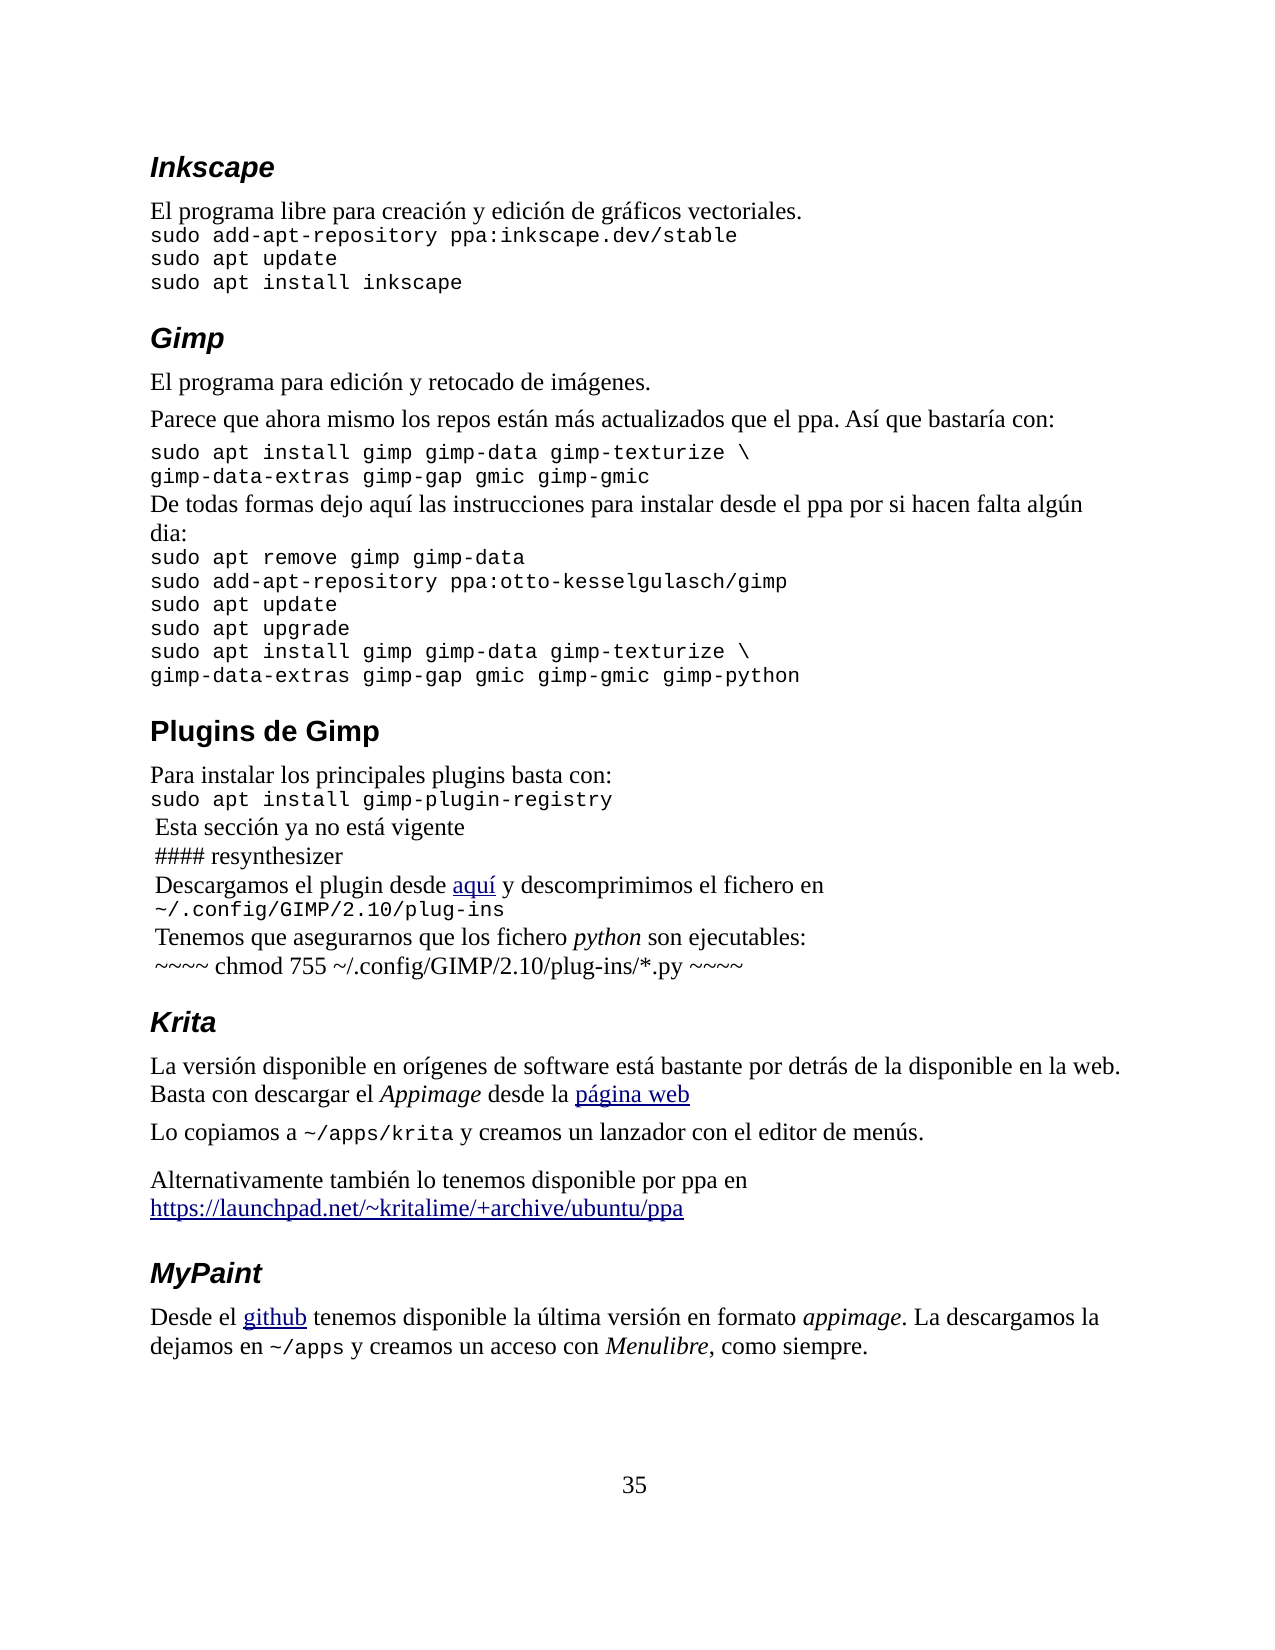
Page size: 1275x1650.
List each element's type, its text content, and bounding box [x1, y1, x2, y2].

subtitle Krita [150, 1005, 1125, 1038]
text Parece que ahora mismo los repos están más actualizados que el ppa. Así que bastaría con: [150, 404, 1125, 433]
text sudo apt install gimp gimp-data gimp-texturize \ [150, 442, 1125, 466]
text Para instalar los principales plugins basta con: [150, 760, 1125, 789]
table_cell Descargamos el plugin desde aquí y descomprimimos el fichero en ~/.config/GIMP/2.10/plug-ins [150, 870, 1125, 922]
subtitle MyPaint [150, 1256, 1125, 1290]
text gimp-data-extras gimp-gap gmic gimp-gmic [150, 466, 1125, 489]
text Lo copiamos a ~/apps/krita y creamos un lanzador con el editor de menús. [150, 1117, 1125, 1147]
text sudo apt install inkscape [150, 272, 1125, 296]
text La versión disponible en orígenes de software está bastante por detrás de la disponible en la web. Basta con descargar el Appimage desde la página web [150, 1051, 1125, 1108]
text El programa para edición y retocado de imágenes. [150, 367, 1125, 396]
subtitle Inkscape [150, 150, 1125, 183]
table_cell ~~~~ chmod 755 ~/.config/GIMP/2.10/plug-ins/*.py ~~~~ [150, 951, 1125, 980]
text Desde el github tenemos disponible la última versión en formato appimage. La descargamos la dejamos en ~/apps y creamos un acceso con Menulibre, como siempre. [150, 1302, 1125, 1361]
table_cell Tenemos que asegurarnos que los fichero python son ejecutables: [150, 922, 1125, 951]
text sudo add-apt-repository ppa:otto-kesselgulasch/gimp [150, 571, 1125, 594]
subtitle Plugins de Gimp [150, 714, 1125, 747]
text gimp-data-extras gimp-gap gmic gimp-gmic gimp-python [150, 665, 1125, 689]
table_cell #### resynthesizer [150, 841, 1125, 870]
table_header Esta sección ya no está vigente [150, 812, 1125, 841]
text sudo apt update [150, 594, 1125, 618]
text Alternativamente también lo tenemos disponible por ppa en https://launchpad.net/~kritalime/+archive/ubuntu/ppa [150, 1165, 1125, 1222]
subtitle Gimp [150, 321, 1125, 354]
text sudo apt install gimp-plugin-registry [150, 789, 1125, 812]
text sudo apt install gimp gimp-data gimp-texturize \ [150, 642, 1125, 665]
text sudo apt update [150, 248, 1125, 272]
text sudo apt remove gimp gimp-data [150, 547, 1125, 571]
text sudo add-apt-repository ppa:inkscape.dev/stable [150, 225, 1125, 248]
text De todas formas dejo aquí las instrucciones para instalar desde el ppa por si hacen falta algún dia: [150, 489, 1125, 547]
text sudo apt upgrade [150, 618, 1125, 642]
text El programa libre para creación y edición de gráficos vectoriales. [150, 196, 1125, 225]
